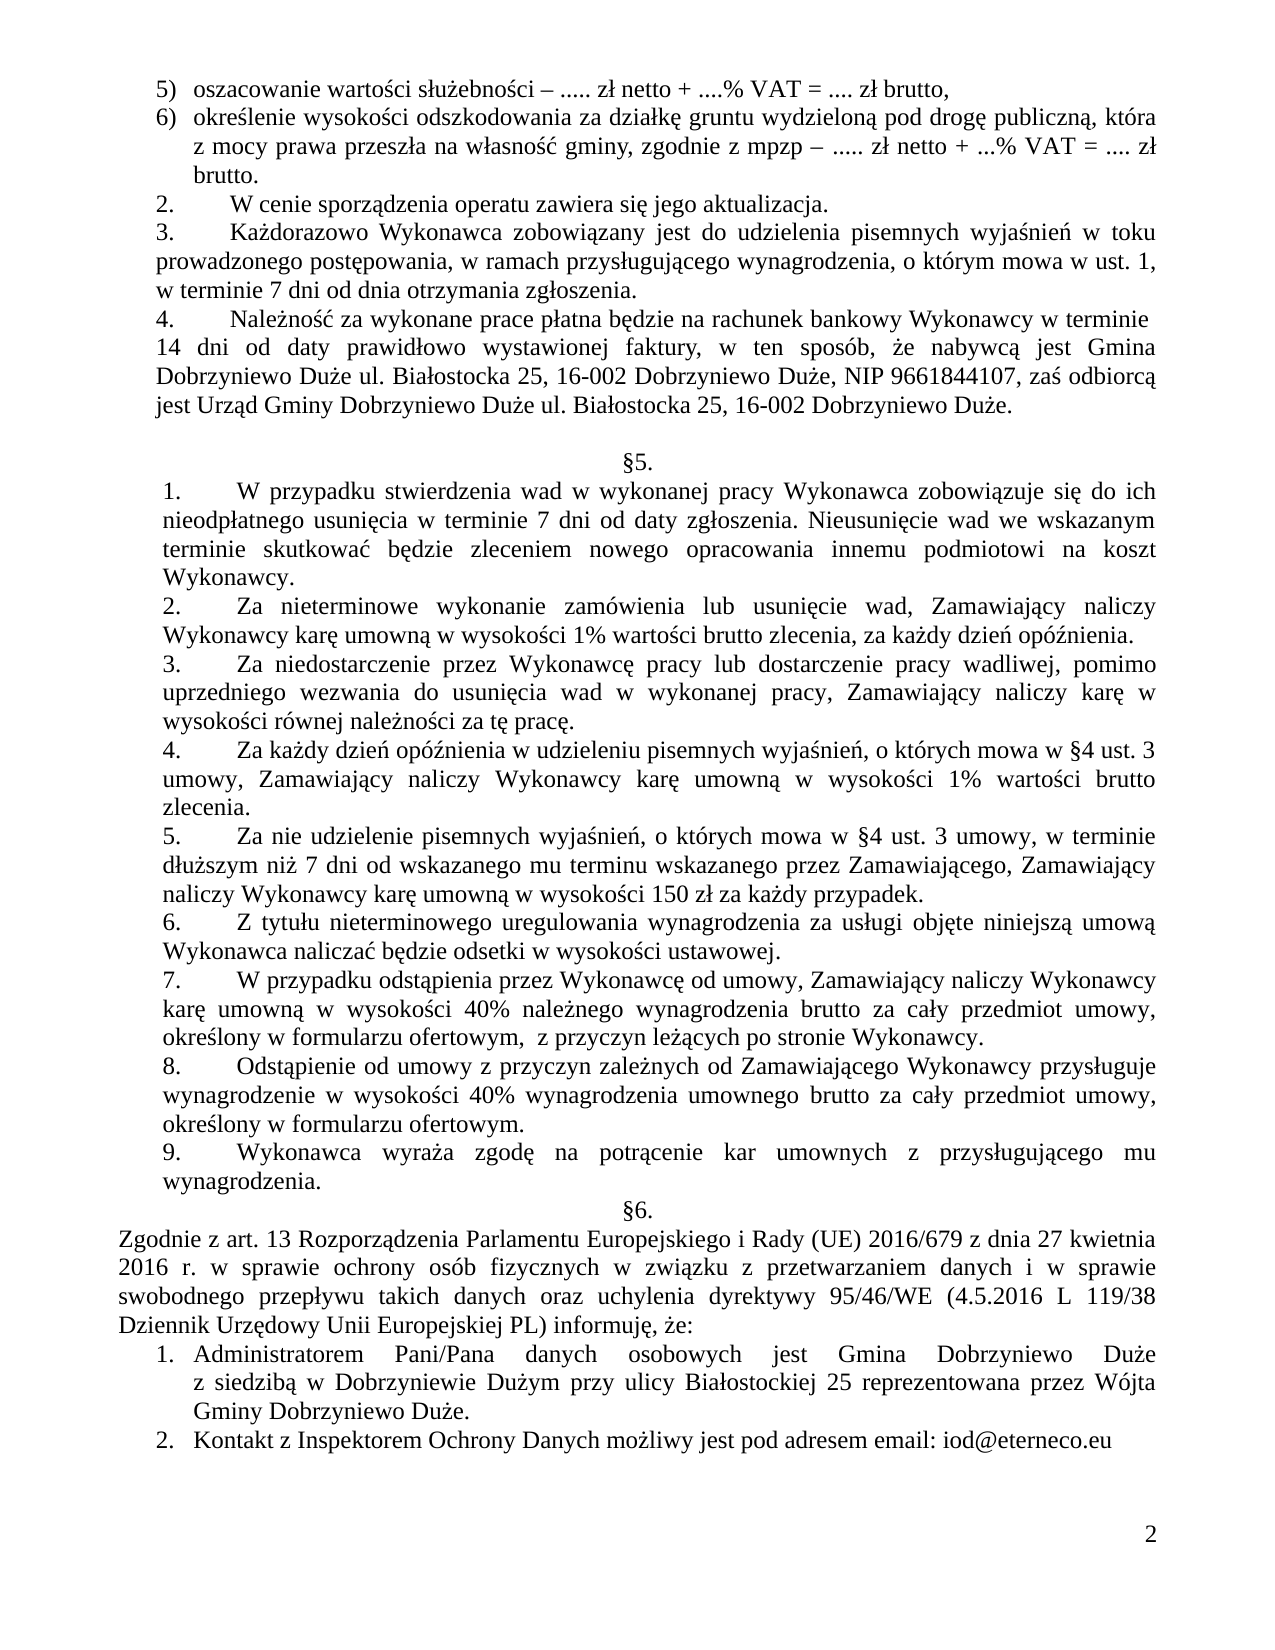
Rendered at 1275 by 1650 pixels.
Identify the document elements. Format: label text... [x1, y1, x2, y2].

list Odstąpienie od umowy z przyczyn zależnych od Zamawiającego Wykonawcy przysługuje wynagrodzenie w wysokości 40% wynagrodzenia umownego brutto za cały przedmiot umowy, określony w formularzu ofertowym. [162, 1051, 1157, 1137]
list określenie wysokości odszkodowania za działkę gruntu wydzieloną pod drogę publiczną, która z mocy prawa przeszła na własność gminy, zgodnie z mpzp – ..... zł netto + ...% VAT = .... zł brutto. [156, 102, 1157, 189]
list Kontakt z Inspektorem Ochrony Danych możliwy jest pod adresem email: iod@eterneco.eu [156, 1425, 1157, 1454]
list Za niedostarczenie przez Wykonawcę pracy lub dostarczenie pracy wadliwej, pomimo uprzedniego wezwania do usunięcia wad w wykonanej pracy, Zamawiający naliczy karę w wysokości równej należności za tę pracę. [162, 649, 1157, 735]
list W przypadku odstąpienia przez Wykonawcę od umowy, Zamawiający naliczy Wykonawcy karę umowną w wysokości 40% należnego wynagrodzenia brutto za cały przedmiot umowy, określony w formularzu ofertowym, z przyczyn leżących po stronie Wykonawcy. [162, 965, 1157, 1051]
list Z tytułu nieterminowego uregulowania wynagrodzenia za usługi objęte niniejszą umową Wykonawca naliczać będzie odsetki w wysokości ustawowej. [162, 907, 1157, 965]
list Należność za wykonane prace płatna będzie na rachunek bankowy Wykonawcy w terminie 14 dni od daty prawidłowo wystawionej faktury, w ten sposób, że nabywcą jest Gmina Dobrzyniewo Duże ul. Białostocka 25, 16-002 Dobrzyniewo Duże, NIP 9661844107, zaś odbiorcą jest Urząd Gminy Dobrzyniewo Duże ul. Białostocka 25, 16-002 Dobrzyniewo Duże. [156, 304, 1157, 419]
text §5. [118, 447, 1157, 476]
list oszacowanie wartości służebności – ..... zł netto + ....% VAT = .... zł brutto, [156, 74, 1157, 102]
text Zgodnie z art. 13 Rozporządzenia Parlamentu Europejskiego i Rady (UE) 2016/679 z dnia 27 kwietnia 2016 r. w sprawie ochrony osób fizycznych w związku z przetwarzaniem danych i w sprawie swobodnego przepływu takich danych oraz uchylenia dyrektywy 95/46/WE (4.5.2016 L 119/38 Dziennik Urzędowy Unii Europejskiej PL) informuję, że: [118, 1224, 1157, 1339]
list Administratorem Pani/Pana danych osobowych jest Gmina Dobrzyniewo Duże z siedzibą w Dobrzyniewie Dużym przy ulicy Białostockiej 25 reprezentowana przez Wójta Gminy Dobrzyniewo Duże. [156, 1339, 1157, 1425]
list W przypadku stwierdzenia wad w wykonanej pracy Wykonawca zobowiązuje się do ich nieodpłatnego usunięcia w terminie 7 dni od daty zgłoszenia. Nieusunięcie wad we wskazanym terminie skutkować będzie zleceniem nowego opracowania innemu podmiotowi na koszt Wykonawcy. [162, 476, 1157, 591]
list W cenie sporządzenia operatu zawiera się jego aktualizacja. [156, 189, 1157, 217]
list Każdorazowo Wykonawca zobowiązany jest do udzielenia pisemnych wyjaśnień w toku prowadzonego postępowania, w ramach przysługującego wynagrodzenia, o którym mowa w ust. 1, w terminie 7 dni od dnia otrzymania zgłoszenia. [156, 217, 1157, 304]
list Za nieterminowe wykonanie zamówienia lub usunięcie wad, Zamawiający naliczy Wykonawcy karę umowną w wysokości 1% wartości brutto zlecenia, za każdy dzień opóźnienia. [162, 591, 1157, 649]
list Wykonawca wyraża zgodę na potrącenie kar umownych z przysługującego mu wynagrodzenia. [162, 1137, 1157, 1195]
text §6. [118, 1195, 1157, 1224]
list Za każdy dzień opóźnienia w udzieleniu pisemnych wyjaśnień, o których mowa w §4 ust. 3 umowy, Zamawiający naliczy Wykonawcy karę umowną w wysokości 1% wartości brutto zlecenia. [162, 735, 1157, 821]
list Za nie udzielenie pisemnych wyjaśnień, o których mowa w §4 ust. 3 umowy, w terminie dłuższym niż 7 dni od wskazanego mu terminu wskazanego przez Zamawiającego, Zamawiający naliczy Wykonawcy karę umowną w wysokości 150 zł za każdy przypadek. [162, 821, 1157, 907]
